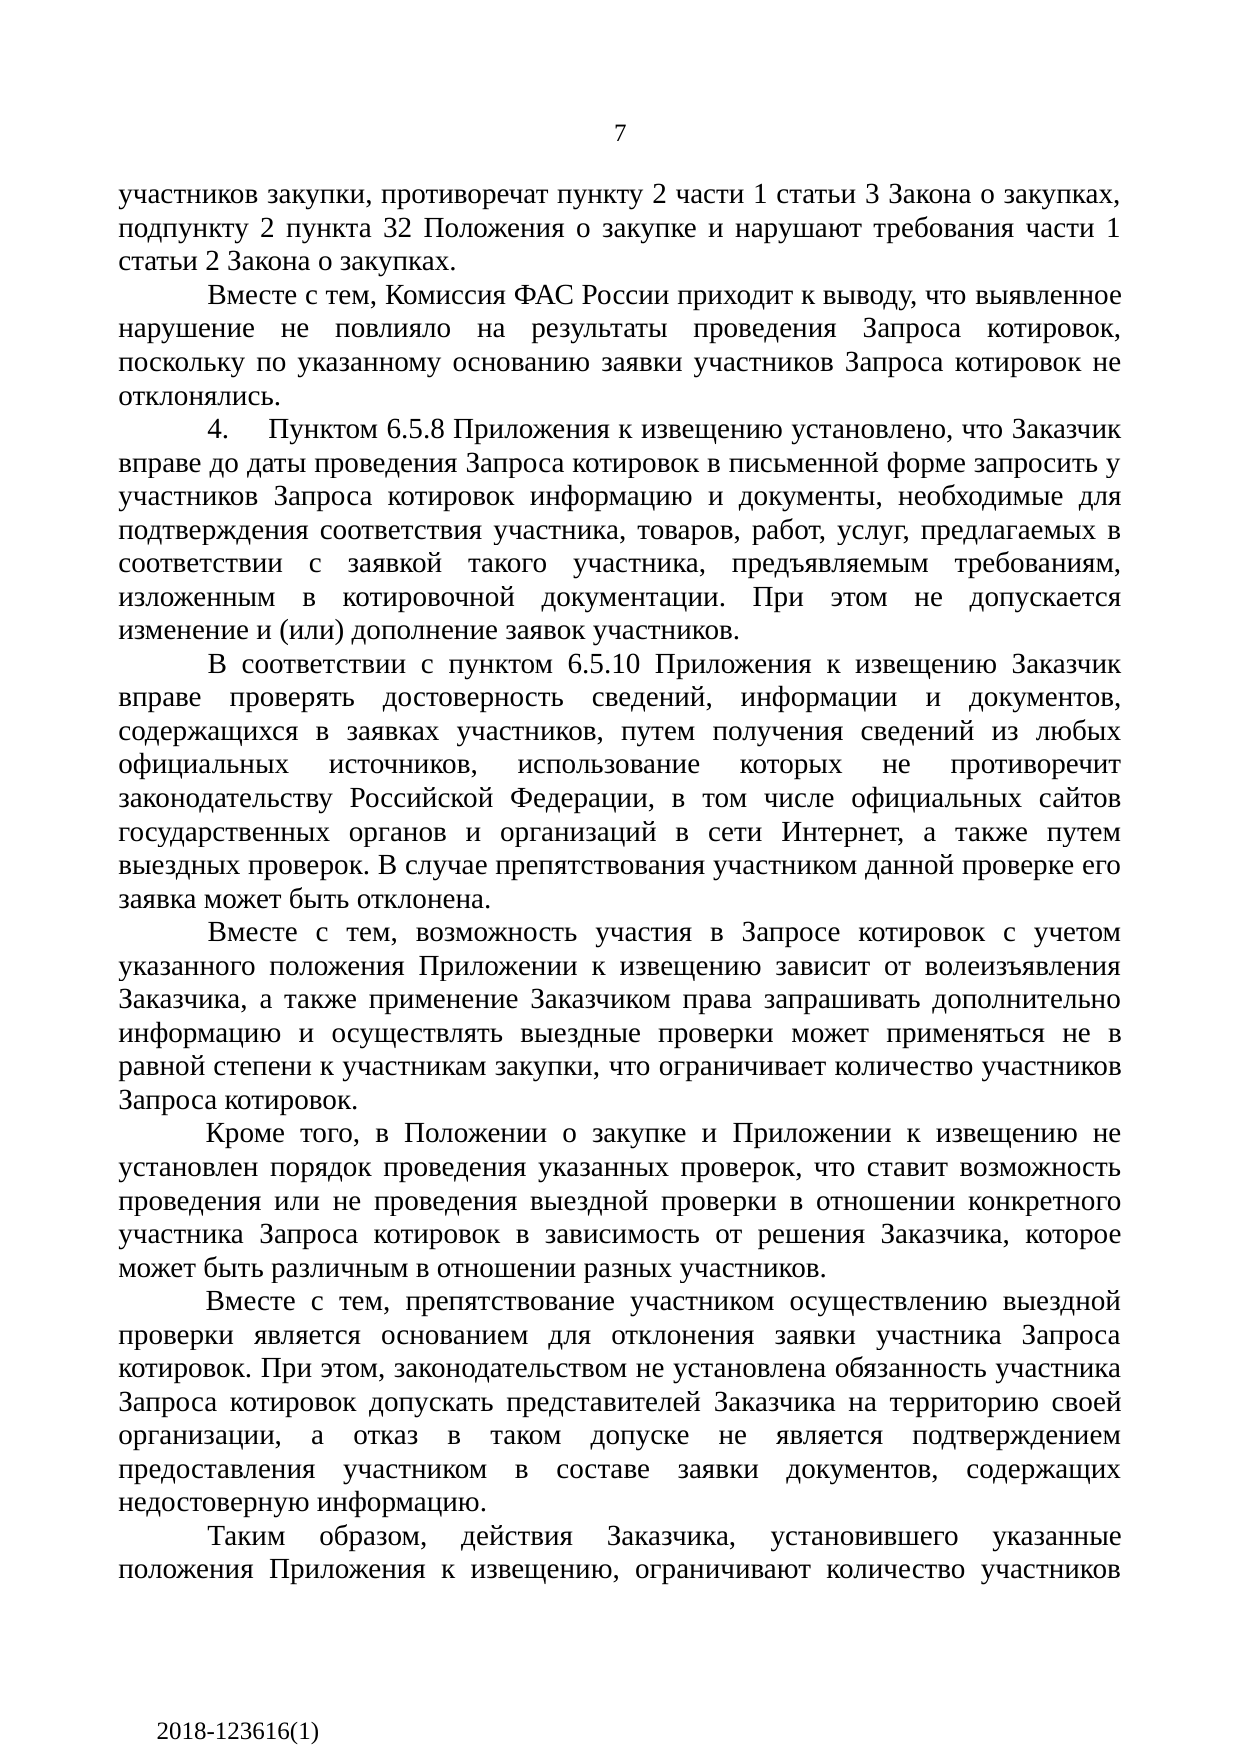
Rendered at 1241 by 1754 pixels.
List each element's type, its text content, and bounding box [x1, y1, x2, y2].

text Вместе с тем, возможность участия в Запросе котировок с учетом указанного положения Приложении к извещению зависит от волеизъявления Заказчика, а также применение Заказчиком права запрашивать дополнительно информацию и осуществлять выездные проверки может применяться не в равной степени к участникам закупки, что ограничивает количество участников Запроса котировок. [118, 914, 1122, 1116]
text В соответствии с пунктом 6.5.10 Приложения к извещению Заказчик вправе проверять достоверность сведений, информации и документов, содержащихся в заявках участников, путем получения сведений из любых официальных источников, использование которых не противоречит законодательству Российской Федерации, в том числе официальных сайтов государственных органов и организаций в сети Интернет, а также путем выездных проверок. В случае препятствования участником данной проверке его заявка может быть отклонена. [118, 646, 1122, 914]
text Кроме того, в Положении о закупке и Приложении к извещению не установлен порядок проведения указанных проверок, что ставит возможность проведения или не проведения выездной проверки в отношении конкретного участника Запроса котировок в зависимость от решения Заказчика, которое может быть различным в отношении разных участников. [118, 1116, 1122, 1283]
text Таким образом, действия Заказчика, установившего указанные положения Приложения к извещению, ограничивают количество участников [118, 1518, 1122, 1585]
text Вместе с тем, препятствование участником осуществлению выездной проверки является основанием для отклонения заявки участника Запроса котировок. При этом, законодательством не установлена обязанность участника Запроса котировок допускать представителей Заказчика на территорию своей организации, а отказ в таком допуске не является подтверждением предоставления участником в составе заявки документов, содержащих недостоверную информацию. [118, 1283, 1122, 1518]
list Пунктом 6.5.8 Приложения к извещению установлено, что Заказчик вправе до даты проведения Запроса котировок в письменной форме запросить у участников Запроса котировок информацию и документы, необходимые для подтверждения соответствия участника, товаров, работ, услуг, предлагаемых в соответствии с заявкой такого участника, предъявляемым требованиям, изложенным в котировочной документации. При этом не допускается изменение и (или) дополнение заявок участников. [118, 411, 1122, 646]
text Вместе с тем, Комиссия ФАС России приходит к выводу, что выявленное нарушение не повлияло на результаты проведения Запроса котировок, поскольку по указанному основанию заявки участников Запроса котировок не отклонялись. [118, 277, 1122, 411]
text участников закупки, противоречат пункту 2 части 1 статьи 3 Закона о закупках, подпункту 2 пункта 32 Положения о закупке и нарушают требования части 1 статьи 2 Закона о закупках. [118, 176, 1122, 277]
